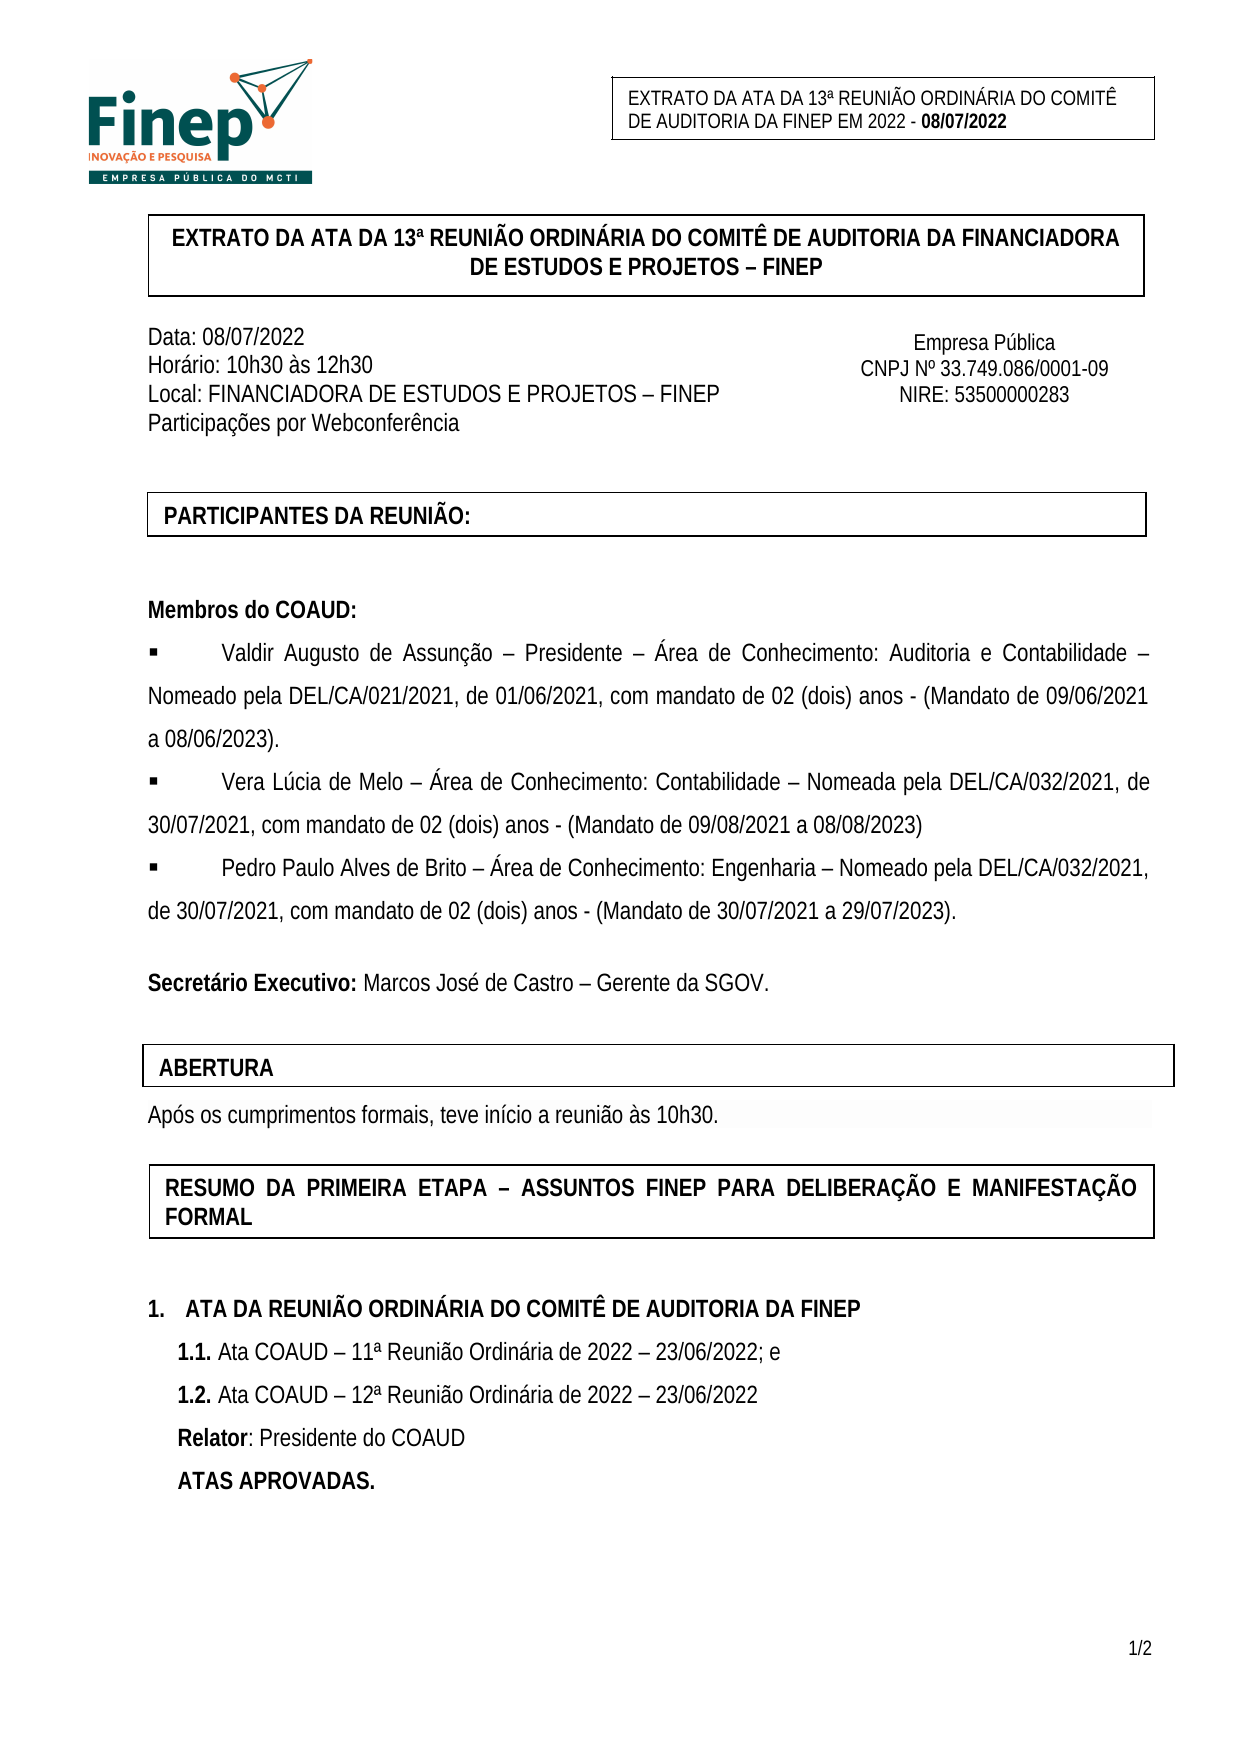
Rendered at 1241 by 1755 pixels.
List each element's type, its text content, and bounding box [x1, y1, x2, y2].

text CNPJ Nº 33.749.086/0001-09 [854, 355, 1114, 381]
text ABERTURA [159, 1053, 1158, 1078]
text Membros do COAUD: [148, 595, 1206, 624]
list Vera Lúcia de Melo – Área de Conhecimento: Contabilidade – Nomeada pela DEL/CA/032/2021, de 30/07/2021, com mandato de 02 (dois) anos - (Mandato de 09/08/2021 a 08/08/2023) [148, 767, 1152, 839]
list Pedro Paulo Alves de Brito – Área de Conhecimento: Engenharia – Nomeado pela DEL/CA/032/2021, de 30/07/2021, com mandato de 02 (dois) anos - (Mandato de 30/07/2021 a 29/07/2023). [148, 853, 1152, 925]
text PARTICIPANTES DA REUNIÃO: [163, 501, 1130, 528]
list Ata COAUD – 12ª Reunião Ordinária de 2022 – 23/06/2022 [177, 1380, 1152, 1409]
text Após os cumprimentos formais, teve início a reunião às 10h30. [148, 1100, 1152, 1128]
text EXTRATO DA ATA DA 13ª REUNIÃO ORDINÁRIA DO COMITÊ DE AUDITORIA DA FINANCIADORA DE ESTUDOS E PROJETOS – FINEP [164, 223, 1128, 281]
text Participações por Webconferência [148, 408, 1152, 436]
text [1129, 351, 1206, 379]
text Secretário Executivo: Marcos José de Castro – Gerente da SGOV. [148, 968, 1152, 997]
text RESUMO DA PRIMEIRA ETAPA – ASSUNTOS FINEP PARA DELIBERAÇÃO E MANIFESTAÇÃO FORMAL [165, 1173, 1138, 1230]
text Relator: Presidente do COAUD [177, 1423, 1152, 1452]
text Horário: 10h30 às 12h30 [148, 351, 839, 379]
text [1129, 322, 1152, 351]
text Data: 08/07/2022 [148, 322, 839, 351]
text Local: FINANCIADORA DE ESTUDOS E PROJETOS – FINEP [148, 379, 839, 408]
text NIRE: 53500000283 [854, 381, 1114, 408]
text [1129, 379, 1206, 408]
text ATAS APROVADAS. [177, 1466, 1152, 1494]
list Valdir Augusto de Assunção – Presidente – Área de Conhecimento: Auditoria e Contabilidade – Nomeado pela DEL/CA/021/2021, de 01/06/2021, com mandato de 02 (dois) anos - (Mandato de 09/06/2021 a 08/06/2023). [148, 638, 1152, 753]
list Ata COAUD – 11ª Reunião Ordinária de 2022 – 23/06/2022; e [177, 1337, 1152, 1366]
text Empresa Pública [854, 329, 1114, 355]
list ATA DA REUNIÃO ORDINÁRIA DO COMITÊ DE AUDITORIA DA FINEP [148, 1294, 1152, 1323]
